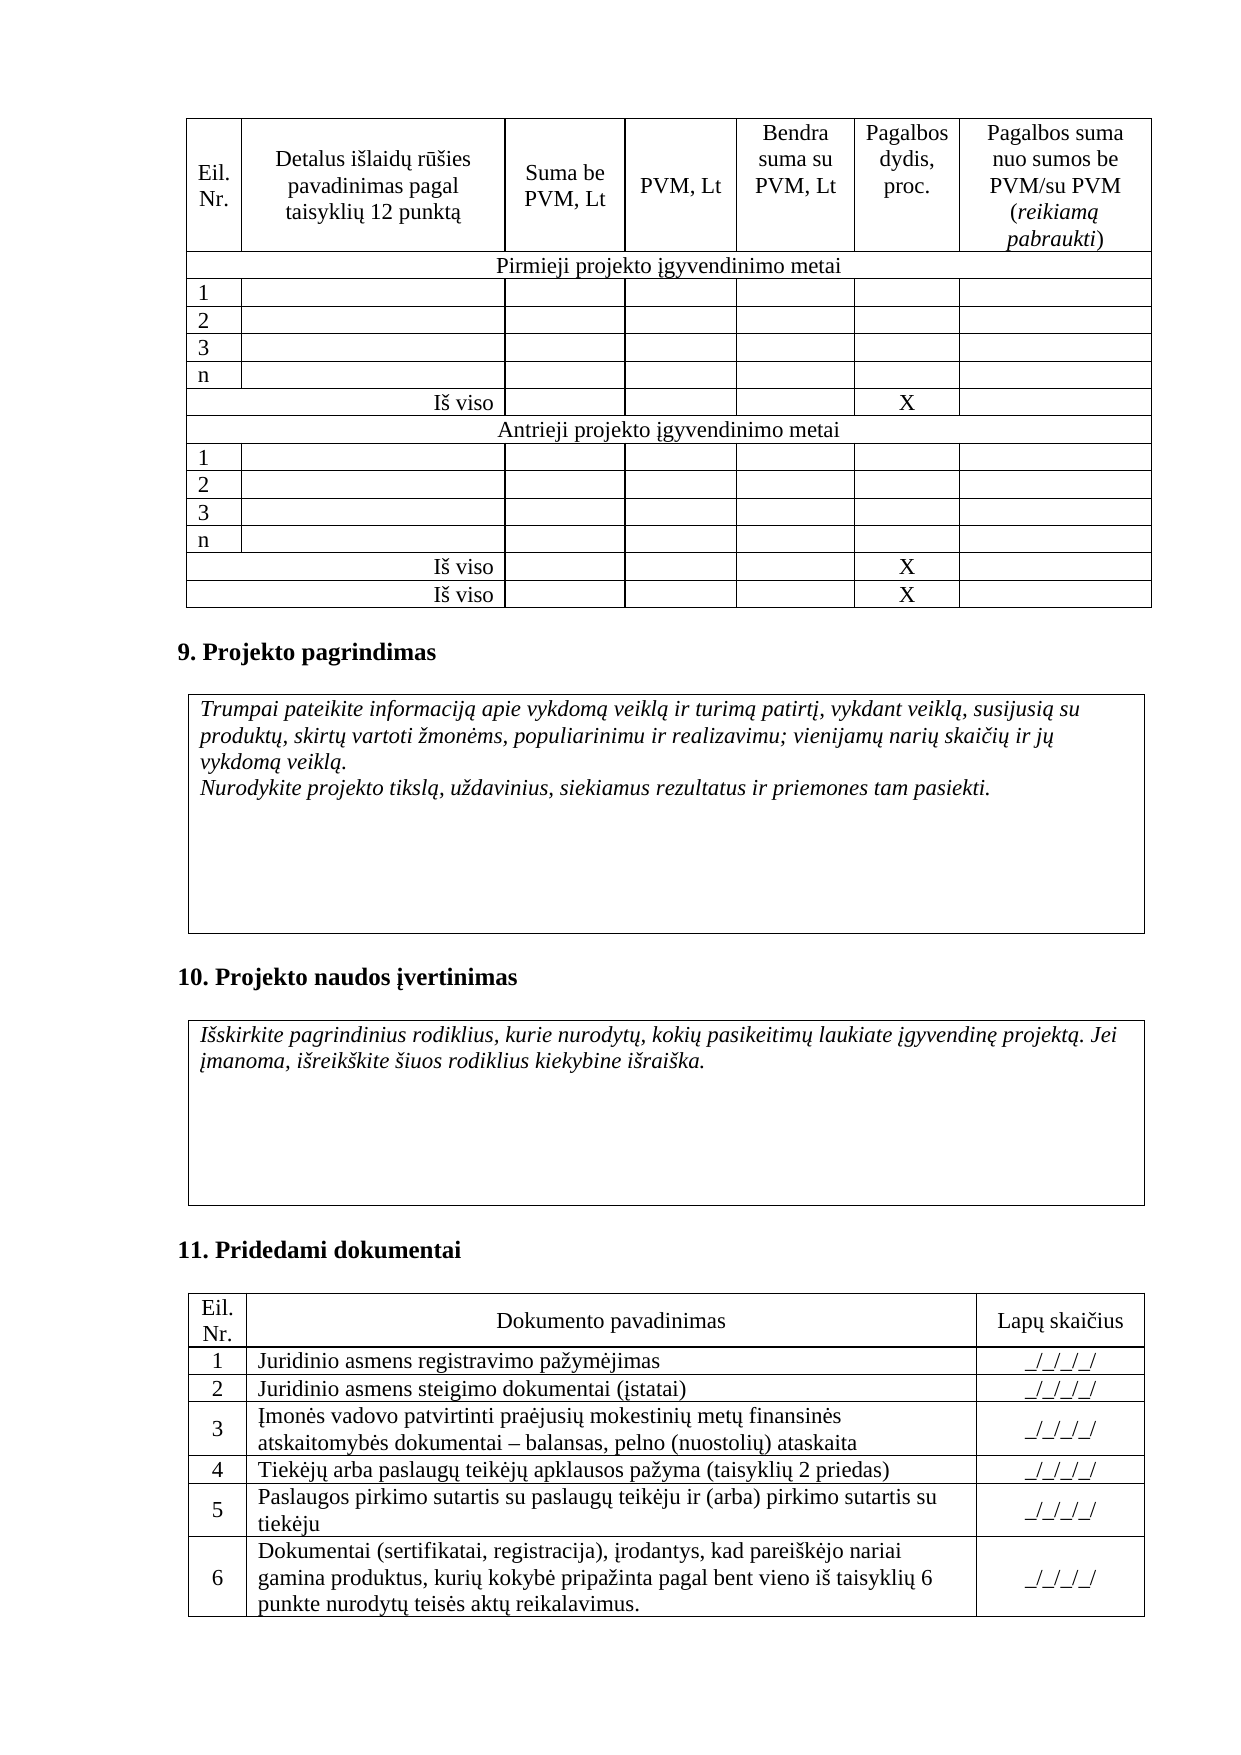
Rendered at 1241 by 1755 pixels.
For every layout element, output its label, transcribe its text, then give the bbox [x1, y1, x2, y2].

table_cell X [855, 581, 959, 607]
table_header Išskirkite pagrindinius rodiklius, kurie nurodytų, kokių pasikeitimų laukiate įgyvendinę projektą. Jei įmanoma, išreikškite šiuos rodiklius kiekybine išraiška. [189, 1021, 1144, 1205]
table_cell Paslaugos pirkimo sutartis su paslaugų teikėju ir (arba) pirkimo sutartis su tiekėju [247, 1484, 976, 1536]
table_cell 2 [189, 1375, 246, 1401]
table_cell [626, 526, 736, 552]
table_cell Dokumentai (sertifikatai, registracija), įrodantys, kad pareiškėjo nariai gamina produktus, kurių kokybė pripažinta pagal bent vieno iš taisyklių 6 punkte nurodytų teisės aktų reikalavimus. [247, 1537, 976, 1616]
table_cell n [187, 526, 241, 552]
table_cell Pirmieji projekto įgyvendinimo metai [187, 252, 1151, 278]
table_cell [960, 526, 1151, 552]
table_cell [960, 389, 1151, 415]
table_cell [737, 499, 854, 525]
table_cell 2 [187, 471, 241, 497]
table_cell [737, 389, 854, 415]
table_cell Iš viso [187, 581, 504, 607]
table_cell [506, 334, 624, 361]
table_cell [242, 526, 504, 552]
table_cell [626, 334, 736, 361]
table_cell [855, 499, 959, 525]
table_header Pagalbos suma nuo sumos be PVM/su PVM (reikiamą pabraukti) [960, 119, 1151, 251]
table_cell [960, 444, 1151, 470]
table_header Bendra suma su PVM, Lt [737, 119, 854, 251]
table_cell 1 [187, 444, 241, 470]
text 10. Projekto naudos įvertinimas [177, 962, 1122, 991]
table_header Eil. Nr. [189, 1294, 246, 1346]
table_cell Tiekėjų arba paslaugų teikėjų apklausos pažyma (taisyklių 2 priedas) [247, 1456, 976, 1482]
table_cell _/_/_/_/ [977, 1402, 1144, 1455]
table_cell [242, 307, 504, 333]
table_cell [737, 279, 854, 306]
text 9. Projekto pagrindimas [177, 637, 1122, 666]
table_header Detalus išlaidų rūšies pavadinimas pagal taisyklių 12 punktą [242, 119, 504, 251]
table_cell [737, 471, 854, 497]
table_cell 3 [187, 499, 241, 525]
table_cell [506, 307, 624, 333]
table_cell [855, 471, 959, 497]
table_cell [242, 444, 504, 470]
table_cell 2 [187, 307, 241, 333]
table_cell _/_/_/_/ [977, 1537, 1144, 1616]
table_cell Įmonės vadovo patvirtinti praėjusių mokestinių metų finansinės atskaitomybės dokumentai – balansas, pelno (nuostolių) ataskaita [247, 1402, 976, 1455]
table_header PVM, Lt [626, 119, 736, 251]
table_cell _/_/_/_/ [977, 1484, 1144, 1536]
table_cell 3 [187, 334, 241, 361]
table_cell [506, 499, 624, 525]
table_cell [960, 553, 1151, 580]
table_cell 6 [189, 1537, 246, 1616]
table_cell [626, 499, 736, 525]
table_cell [506, 389, 624, 415]
table_cell [506, 444, 624, 470]
table_cell [737, 444, 854, 470]
table_cell [960, 471, 1151, 497]
table_cell [855, 362, 959, 388]
table_cell [855, 279, 959, 306]
table_cell X [855, 553, 959, 580]
table_cell [242, 499, 504, 525]
table_cell [855, 526, 959, 552]
table_cell [506, 279, 624, 306]
table_cell [737, 581, 854, 607]
table_cell [737, 553, 854, 580]
table_header Pagalbos dydis, proc. [855, 119, 959, 251]
table_cell [626, 389, 736, 415]
table_cell [506, 526, 624, 552]
table_cell _/_/_/_/ [977, 1375, 1144, 1401]
table_cell [506, 553, 624, 580]
table_cell [737, 307, 854, 333]
table_cell n [187, 362, 241, 388]
table_header Trumpai pateikite informaciją apie vykdomą veiklą ir turimą patirtį, vykdant veiklą, susijusią su produktų, skirtų vartoti žmonėms, populiarinimu ir realizavimu; vienijamų narių skaičių ir jų vykdomą veiklą. Nurodykite projekto tikslą, uždavinius, siekiamus rezultatus ir priemones tam pasiekti. [189, 695, 1144, 933]
table_cell [737, 362, 854, 388]
table_cell [737, 334, 854, 361]
table_cell 1 [189, 1348, 246, 1374]
table_cell Juridinio asmens steigimo dokumentai (įstatai) [247, 1375, 976, 1401]
table_header Eil. Nr. [187, 119, 241, 251]
table_cell [626, 581, 736, 607]
table_cell _/_/_/_/ [977, 1456, 1144, 1482]
table_header Dokumento pavadinimas [247, 1294, 976, 1346]
table_header Suma be PVM, Lt [506, 119, 624, 251]
table_cell Antrieji projekto įgyvendinimo metai [187, 416, 1151, 443]
table_cell _/_/_/_/ [977, 1348, 1144, 1374]
table_cell [855, 307, 959, 333]
table_cell [242, 471, 504, 497]
table_cell Iš viso [187, 389, 504, 415]
table_cell Iš viso [187, 553, 504, 580]
table_cell 3 [189, 1402, 246, 1455]
table_cell [626, 362, 736, 388]
table_cell [506, 471, 624, 497]
table_cell [855, 334, 959, 361]
table_cell [626, 307, 736, 333]
table_cell [626, 444, 736, 470]
table_cell [855, 444, 959, 470]
table_cell [506, 581, 624, 607]
table_cell [506, 362, 624, 388]
table_cell [960, 581, 1151, 607]
table_cell 4 [189, 1456, 246, 1482]
table_cell [242, 279, 504, 306]
table_cell Juridinio asmens registravimo pažymėjimas [247, 1348, 976, 1374]
table_cell [626, 279, 736, 306]
table_cell [242, 334, 504, 361]
table_cell 5 [189, 1484, 246, 1536]
table_cell [960, 279, 1151, 306]
table_cell [960, 499, 1151, 525]
table_header Lapų skaičius [977, 1294, 1144, 1346]
table_cell [242, 362, 504, 388]
table_cell [737, 526, 854, 552]
table_cell [626, 553, 736, 580]
text 11. Pridedami dokumentai [177, 1235, 1122, 1264]
table_cell [960, 362, 1151, 388]
table_cell [960, 334, 1151, 361]
table_cell X [855, 389, 959, 415]
table_cell 1 [187, 279, 241, 306]
table_cell [626, 471, 736, 497]
table_cell [960, 307, 1151, 333]
